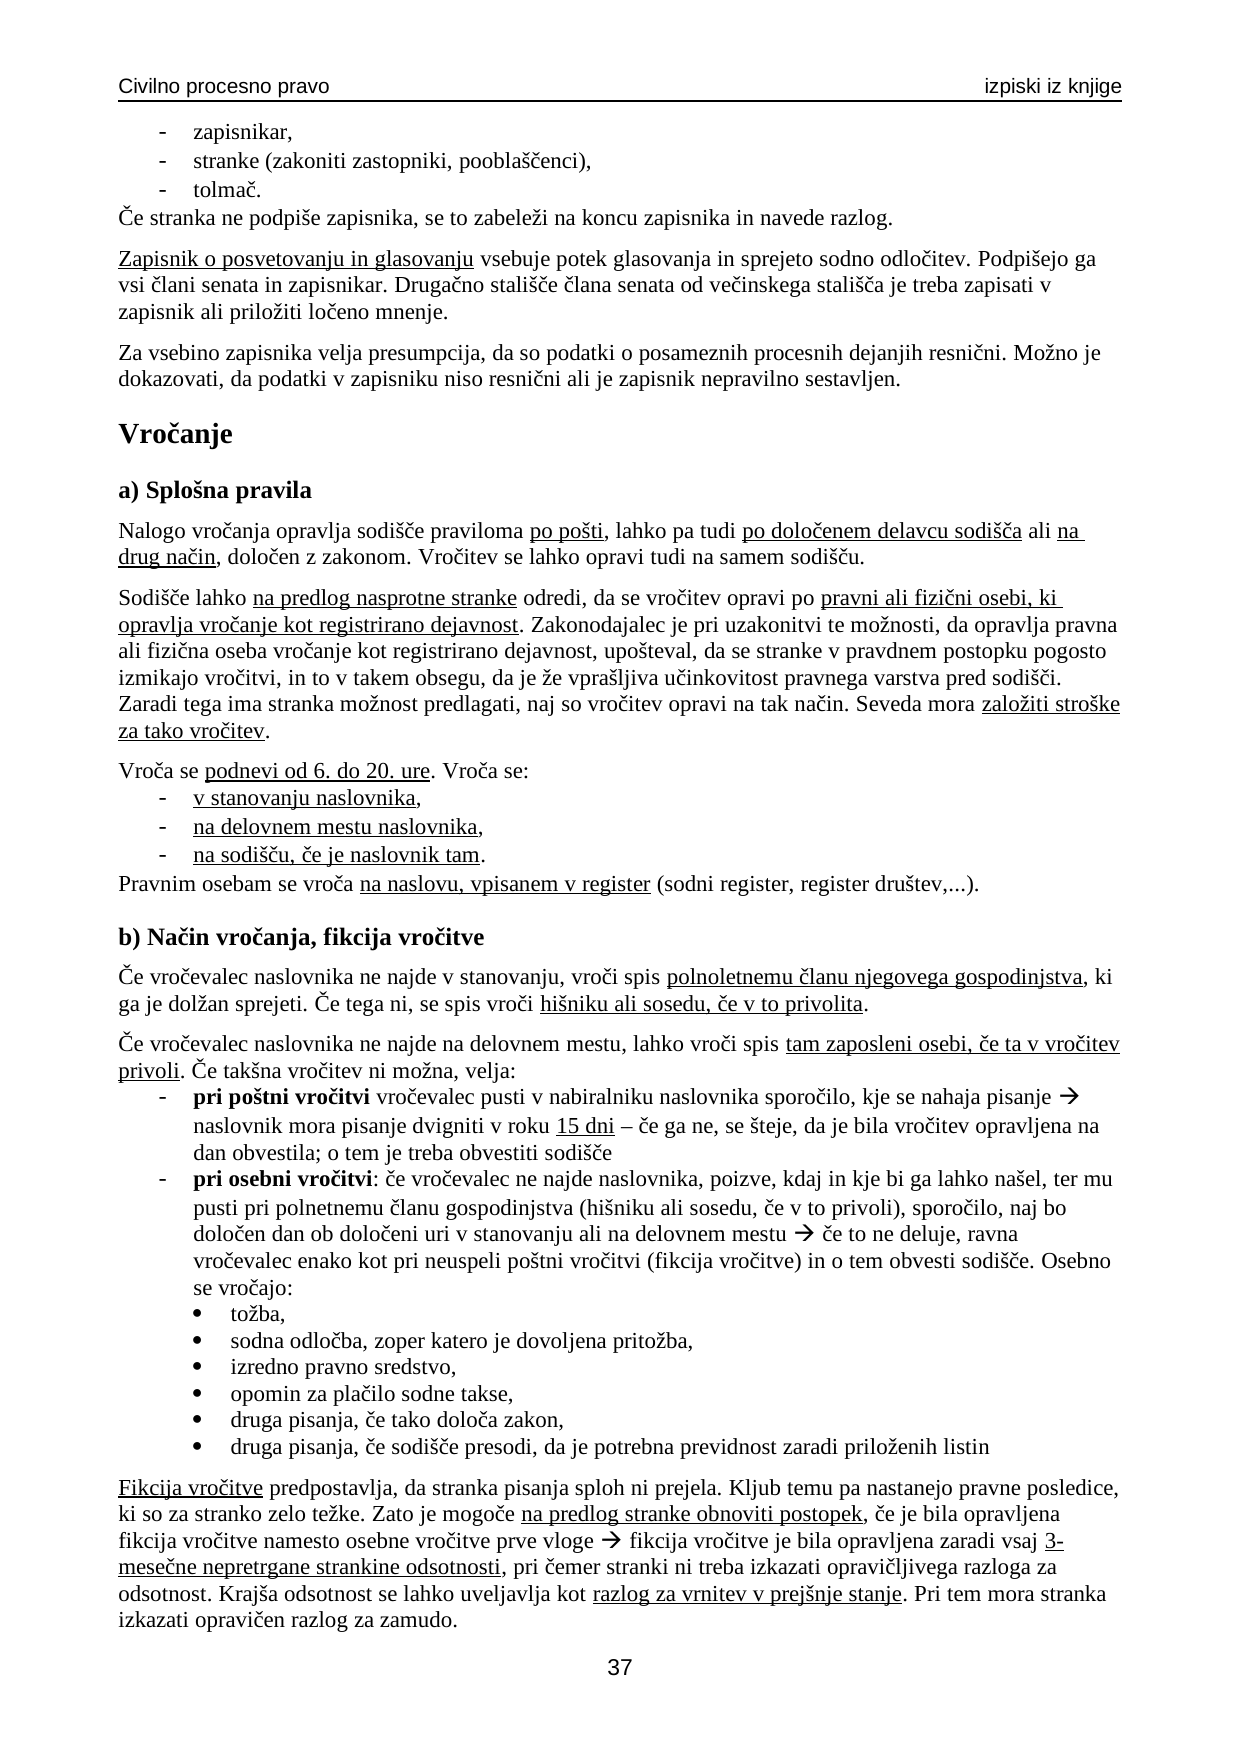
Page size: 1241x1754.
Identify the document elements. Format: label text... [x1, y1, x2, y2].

text Sodišče lahko na predlog nasprotne stranke odredi, da se vročitev opravi po pravni ali fizični osebi, ki opravlja vročanje kot registrirano dejavnost. Zakonodajalec je pri uzakonitvi te možnosti, da opravlja pravna ali fizična oseba vročanje kot registrirano dejavnost, upošteval, da se stranke v pravdnem postopku pogosto izmikajo vročitvi, in to v takem obsegu, da je že vprašljiva učinkovitost pravnega varstva pred sodišči. Zaradi tega ima stranka možnost predlagati, naj so vročitev opravi na tak način. Seveda mora založiti stroške za tako vročitev. [118, 584, 1122, 743]
list pri poštni vročitvi vročevalec pusti v nabiralniku naslovnika sporočilo, kje se nahaja pisanje  naslovnik mora pisanje dvigniti v roku 15 dni – če ga ne, se šteje, da je bila vročitev opravljena na dan obvestila; o tem je treba obvestiti sodišče [156, 1083, 1122, 1165]
list stranke (zakoniti zastopniki, pooblaščenci), [156, 147, 1122, 175]
text Če vročevalec naslovnika ne najde na delovnem mestu, lahko vroči spis tam zaposleni osebi, če ta v vročitev privoli. Če takšna vročitev ni možna, velja: [118, 1030, 1122, 1083]
subtitle a) Splošna pravila [118, 475, 1122, 504]
text Če vročevalec naslovnika ne najde v stanovanju, vroči spis polnoletnemu članu njegovega gospodinjstva, ki ga je dolžan sprejeti. Če tega ni, se spis vroči hišniku ali sosedu, če v to privolita. [118, 963, 1122, 1016]
list sodna odločba, zoper katero je dovoljena pritožba, [193, 1326, 1122, 1353]
text Fikcija vročitve predpostavlja, da stranka pisanja sploh ni prejela. Kljub temu pa nastanejo pravne posledice, ki so za stranko zelo težke. Zato je mogoče na predlog stranke obnoviti postopek, če je bila opravljena fikcija vročitve namesto osebne vročitve prve vloge  fikcija vročitve je bila opravljena zaradi vsaj 3-mesečne nepretrgane strankine odsotnosti, pri čemer stranki ni treba izkazati opravičljivega razloga za odsotnost. Krajša odsotnost se lahko uveljavlja kot razlog za vrnitev v prejšnje stanje. Pri tem mora stranka izkazati opravičen razlog za zamudo. [118, 1473, 1122, 1633]
list na delovnem mestu naslovnika, [156, 812, 1122, 841]
text Za vsebino zapisnika velja presumpcija, da so podatki o posameznih procesnih dejanjih resnični. Možno je dokazovati, da podatki v zapisniku niso resnični ali je zapisnik nepravilno sestavljen. [118, 338, 1122, 392]
list zapisnikar, [156, 118, 1122, 147]
list v stanovanju naslovnika, [156, 784, 1122, 812]
text Če stranka ne podpiše zapisnika, se to zabeleži na koncu zapisnika in navede razlog. [118, 204, 1122, 231]
list druga pisanja, če tako določa zakon, [193, 1406, 1122, 1433]
text Vroča se podnevi od 6. do 20. ure. Vroča se: [118, 757, 1122, 784]
text Nalogo vročanja opravlja sodišče praviloma po pošti, lahko pa tudi po določenem delavcu sodišča ali na drug način, določen z zakonom. Vročitev se lahko opravi tudi na samem sodišču. [118, 517, 1122, 570]
subtitle Vročanje [118, 417, 1122, 450]
list druga pisanja, če sodišče presodi, da je potrebna previdnost zaradi priloženih listin [193, 1433, 1122, 1459]
list pri osebni vročitvi: če vročevalec ne najde naslovnika, poizve, kdaj in kje bi ga lahko našel, ter mu pusti pri polnetnemu članu gospodinjstva (hišniku ali sosedu, če v to privoli), sporočilo, naj bo določen dan ob določeni uri v stanovanju ali na delovnem mestu  če to ne deluje, ravna vročevalec enako kot pri neuspeli poštni vročitvi (fikcija vročitve) in o tem obvesti sodišče. Osebno se vročajo: [156, 1165, 1122, 1300]
list opomin za plačilo sodne takse, [193, 1379, 1122, 1406]
text Pravnim osebam se vroča na naslovu, vpisanem v register (sodni register, register društev,...). [118, 870, 1122, 896]
list tolmač. [156, 175, 1122, 204]
list tožba, [193, 1300, 1122, 1326]
list izredno pravno sredstvo, [193, 1353, 1122, 1379]
text Zapisnik o posvetovanju in glasovanju vsebuje potek glasovanja in sprejeto sodno odločitev. Podpišejo ga vsi člani senata in zapisnikar. Drugačno stališče člana senata od večinskega stališča je treba zapisati v zapisnik ali priložiti ločeno mnenje. [118, 245, 1122, 324]
subtitle b) Način vročanja, fikcija vročitve [118, 921, 1122, 950]
list na sodišču, če je naslovnik tam. [156, 841, 1122, 870]
